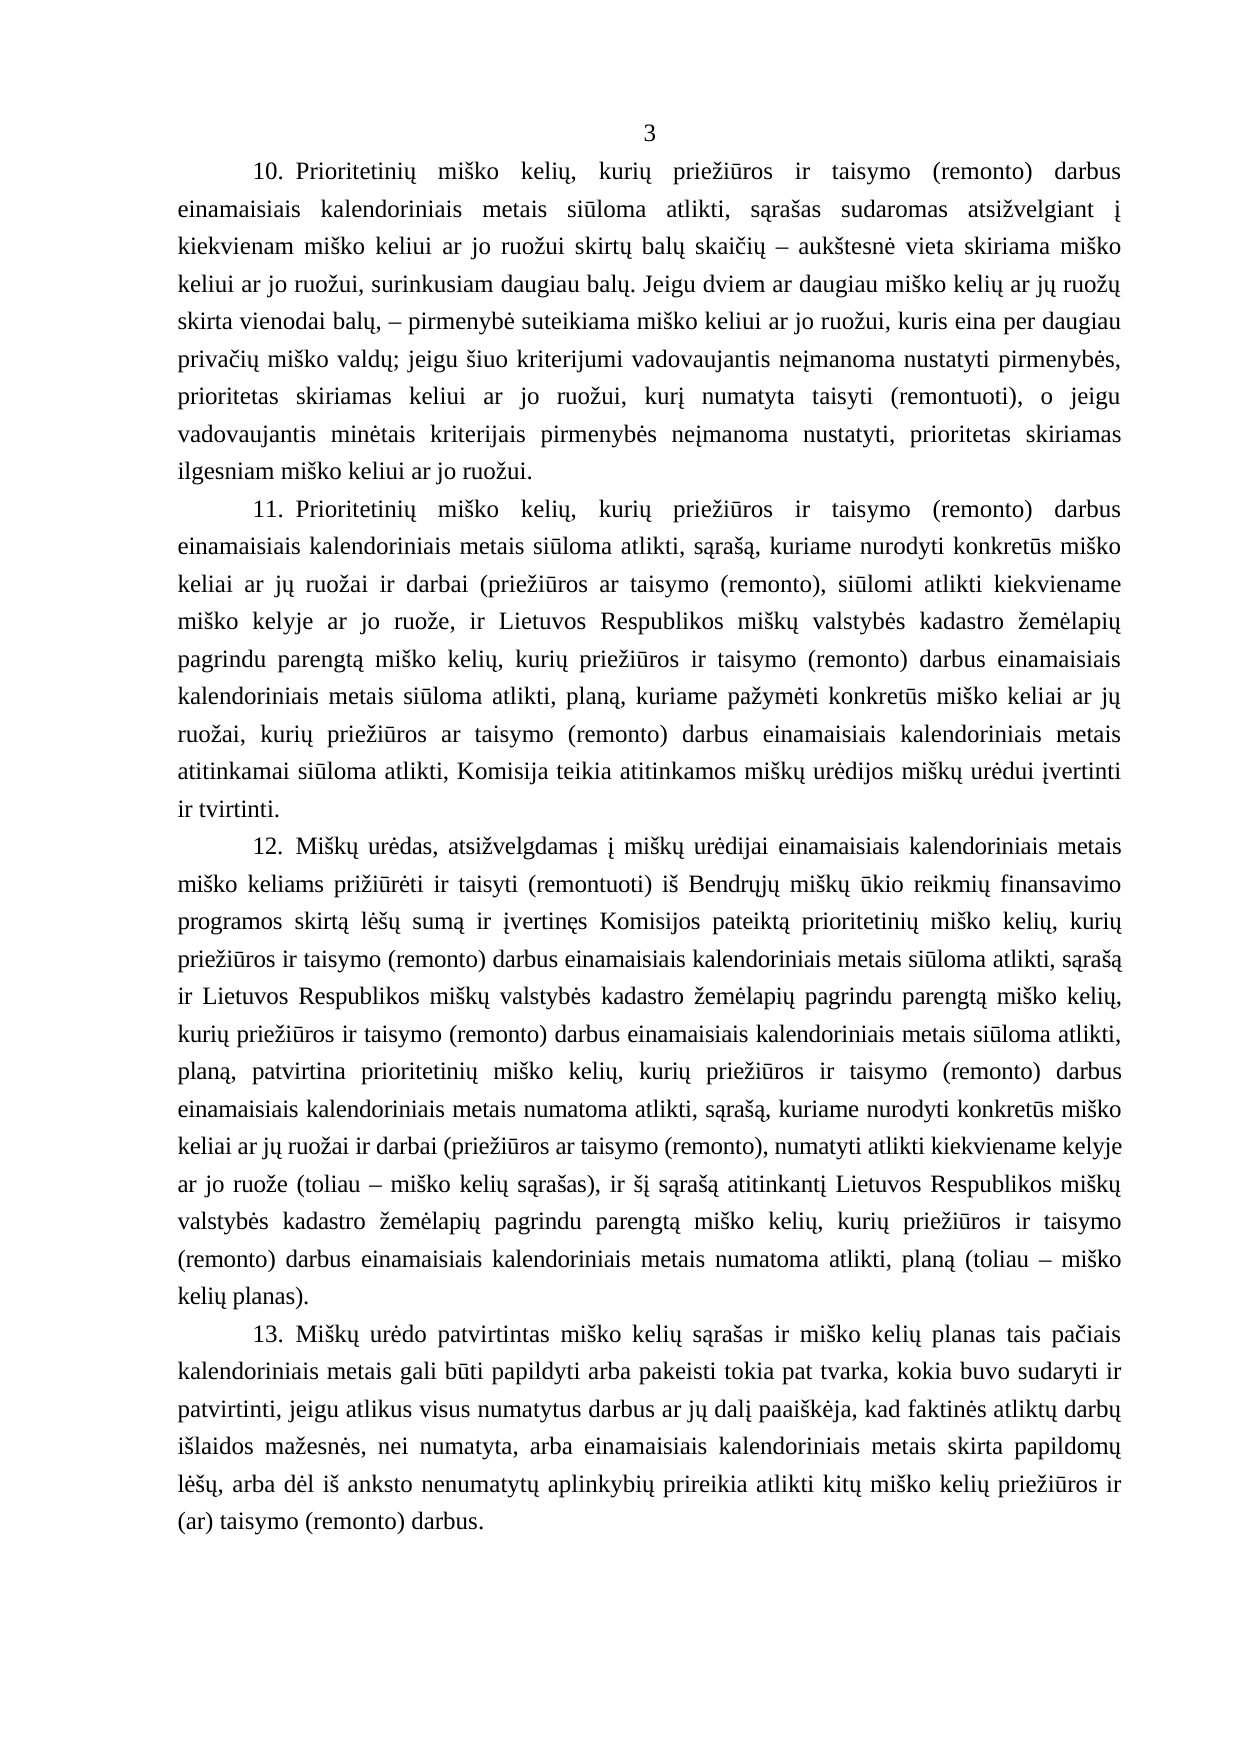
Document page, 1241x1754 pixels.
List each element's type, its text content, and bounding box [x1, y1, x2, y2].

text 12. Miškų urėdas, atsižvelgdamas į miškų urėdijai einamaisiais kalendoriniais metais miško keliams prižiūrėti ir taisyti (remontuoti) iš Bendrųjų miškų ūkio reikmių finansavimo programos skirtą lėšų sumą ir įvertinęs Komisijos pateiktą prioritetinių miško kelių, kurių priežiūros ir taisymo (remonto) darbus einamaisiais kalendoriniais metais siūloma atlikti, sąrašą ir Lietuvos Respublikos miškų valstybės kadastro žemėlapių pagrindu parengtą miško kelių, kurių priežiūros ir taisymo (remonto) darbus einamaisiais kalendoriniais metais siūloma atlikti, planą, patvirtina prioritetinių miško kelių, kurių priežiūros ir taisymo (remonto) darbus einamaisiais kalendoriniais metais numatoma atlikti, sąrašą, kuriame nurodyti konkretūs miško keliai ar jų ruožai ir darbai (priežiūros ar taisymo (remonto), numatyti atlikti kiekviename kelyje ar jo ruože (toliau – miško kelių sąrašas), ir šį sąrašą atitinkantį Lietuvos Respublikos miškų valstybės kadastro žemėlapių pagrindu parengtą miško kelių, kurių priežiūros ir taisymo (remonto) darbus einamaisiais kalendoriniais metais numatoma atlikti, planą (toliau – miško kelių planas). [177, 823, 1122, 1310]
text 13. Miškų urėdo patvirtintas miško kelių sąrašas ir miško kelių planas tais pačiais kalendoriniais metais gali būti papildyti arba pakeisti tokia pat tvarka, kokia buvo sudaryti ir patvirtinti, jeigu atlikus visus numatytus darbus ar jų dalį paaiškėja, kad faktinės atliktų darbų išlaidos mažesnės, nei numatyta, arba einamaisiais kalendoriniais metais skirta papildomų lėšų, arba dėl iš anksto nenumatytų aplinkybių prireikia atlikti kitų miško kelių priežiūros ir (ar) taisymo (remonto) darbus. [177, 1310, 1122, 1535]
text 11. Prioritetinių miško kelių, kurių priežiūros ir taisymo (remonto) darbus einamaisiais kalendoriniais metais siūloma atlikti, sąrašą, kuriame nurodyti konkretūs miško keliai ar jų ruožai ir darbai (priežiūros ar taisymo (remonto), siūlomi atlikti kiekviename miško kelyje ar jo ruože, ir Lietuvos Respublikos miškų valstybės kadastro žemėlapių pagrindu parengtą miško kelių, kurių priežiūros ir taisymo (remonto) darbus einamaisiais kalendoriniais metais siūloma atlikti, planą, kuriame pažymėti konkretūs miško keliai ar jų ruožai, kurių priežiūros ar taisymo (remonto) darbus einamaisiais kalendoriniais metais atitinkamai siūloma atlikti, Komisija teikia atitinkamos miškų urėdijos miškų urėdui įvertinti ir tvirtinti. [177, 485, 1122, 823]
text 10. Prioritetinių miško kelių, kurių priežiūros ir taisymo (remonto) darbus einamaisiais kalendoriniais metais siūloma atlikti, sąrašas sudaromas atsižvelgiant į kiekvienam miško keliui ar jo ruožui skirtų balų skaičių – aukštesnė vieta skiriama miško keliui ar jo ruožui, surinkusiam daugiau balų. Jeigu dviem ar daugiau miško kelių ar jų ruožų skirta vienodai balų, – pirmenybė suteikiama miško keliui ar jo ruožui, kuris eina per daugiau privačių miško valdų; jeigu šiuo kriterijumi vadovaujantis neįmanoma nustatyti pirmenybės, prioritetas skiriamas keliui ar jo ruožui, kurį numatyta taisyti (remontuoti), o jeigu vadovaujantis minėtais kriterijais pirmenybės neįmanoma nustatyti, prioritetas skiriamas ilgesniam miško keliui ar jo ruožui. [177, 148, 1122, 485]
